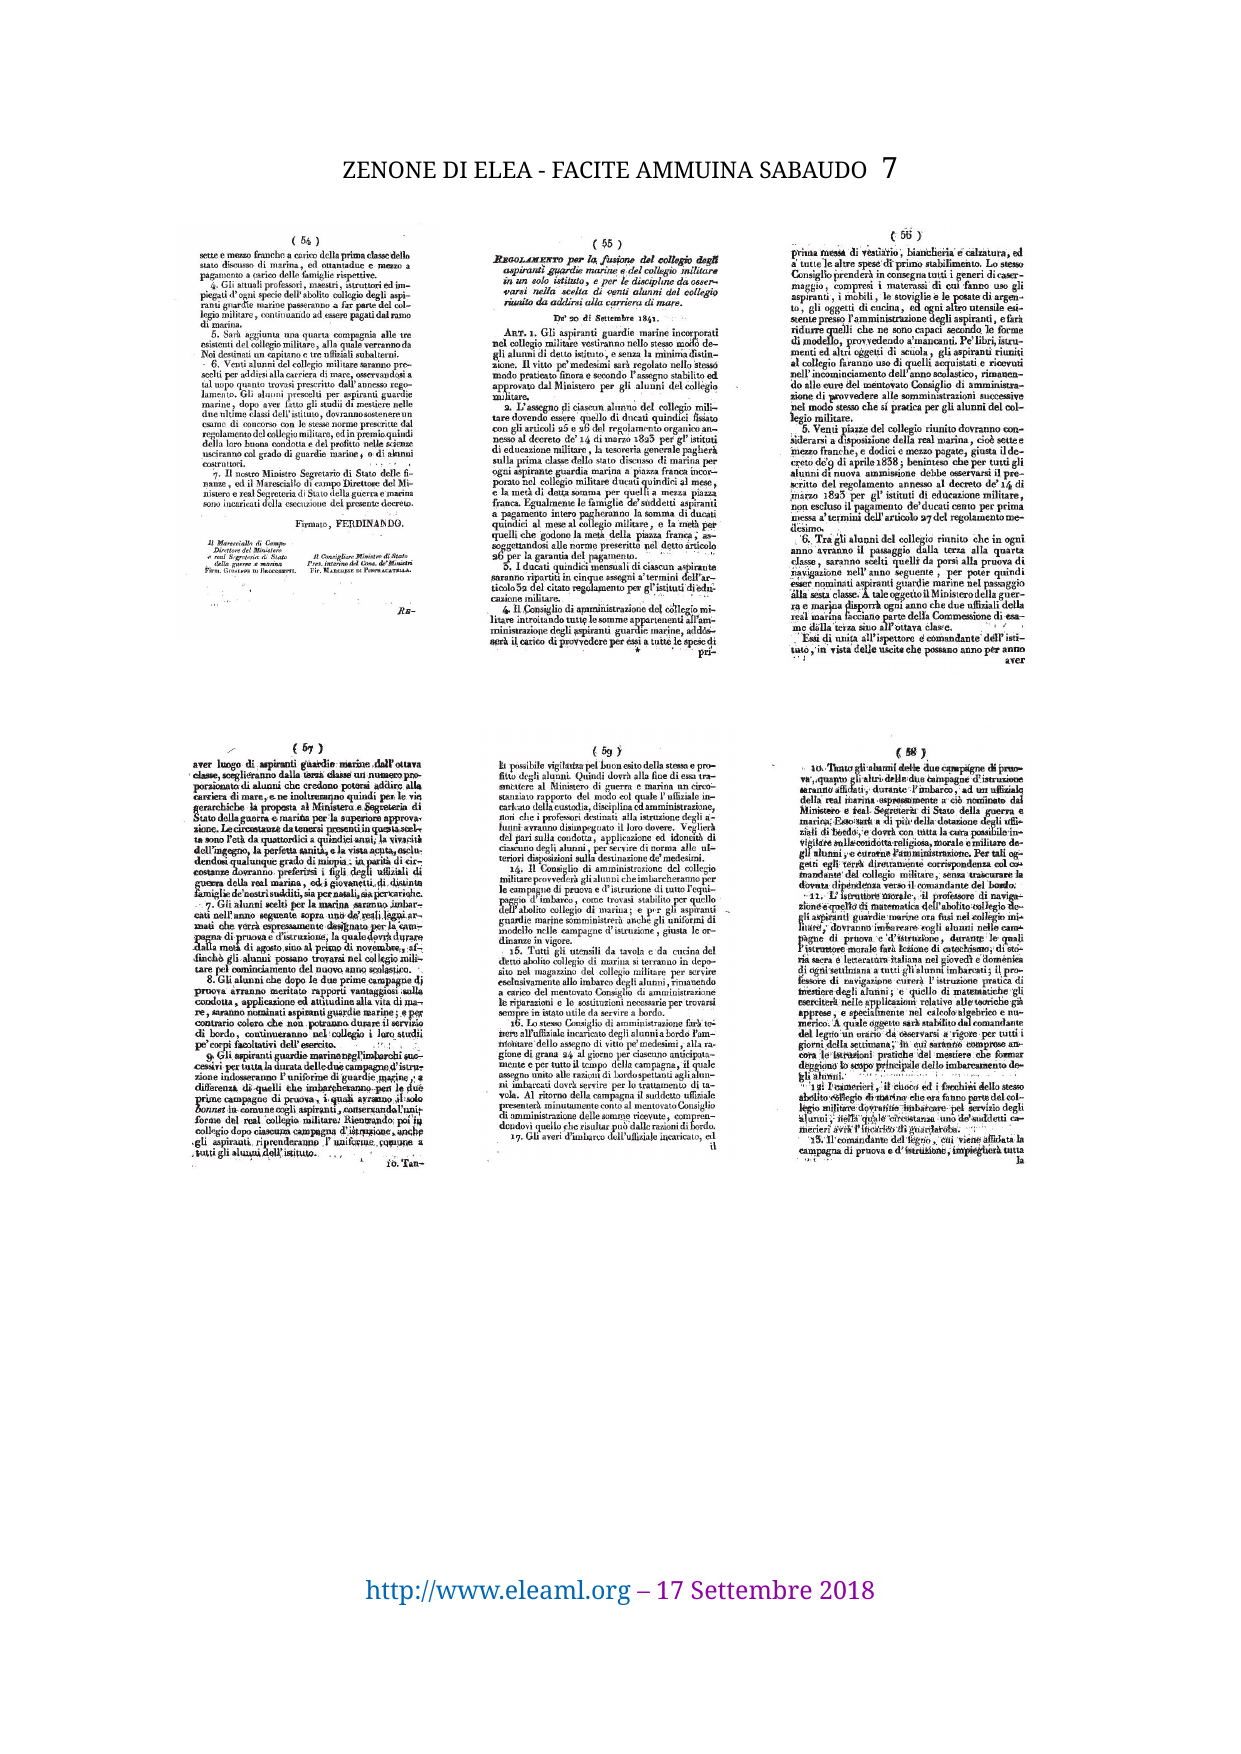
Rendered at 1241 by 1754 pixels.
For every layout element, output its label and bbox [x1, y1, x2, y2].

table_cell [758, 217, 1051, 720]
picture [173, 726, 440, 1178]
picture [771, 222, 1038, 675]
table_cell [160, 217, 452, 720]
picture [472, 222, 738, 673]
picture [771, 726, 1038, 1178]
picture [173, 222, 440, 640]
table_header [160, 720, 452, 1200]
table_header [758, 720, 1051, 1200]
picture [472, 726, 738, 1163]
table_cell [453, 217, 757, 720]
table_header [453, 720, 757, 1200]
